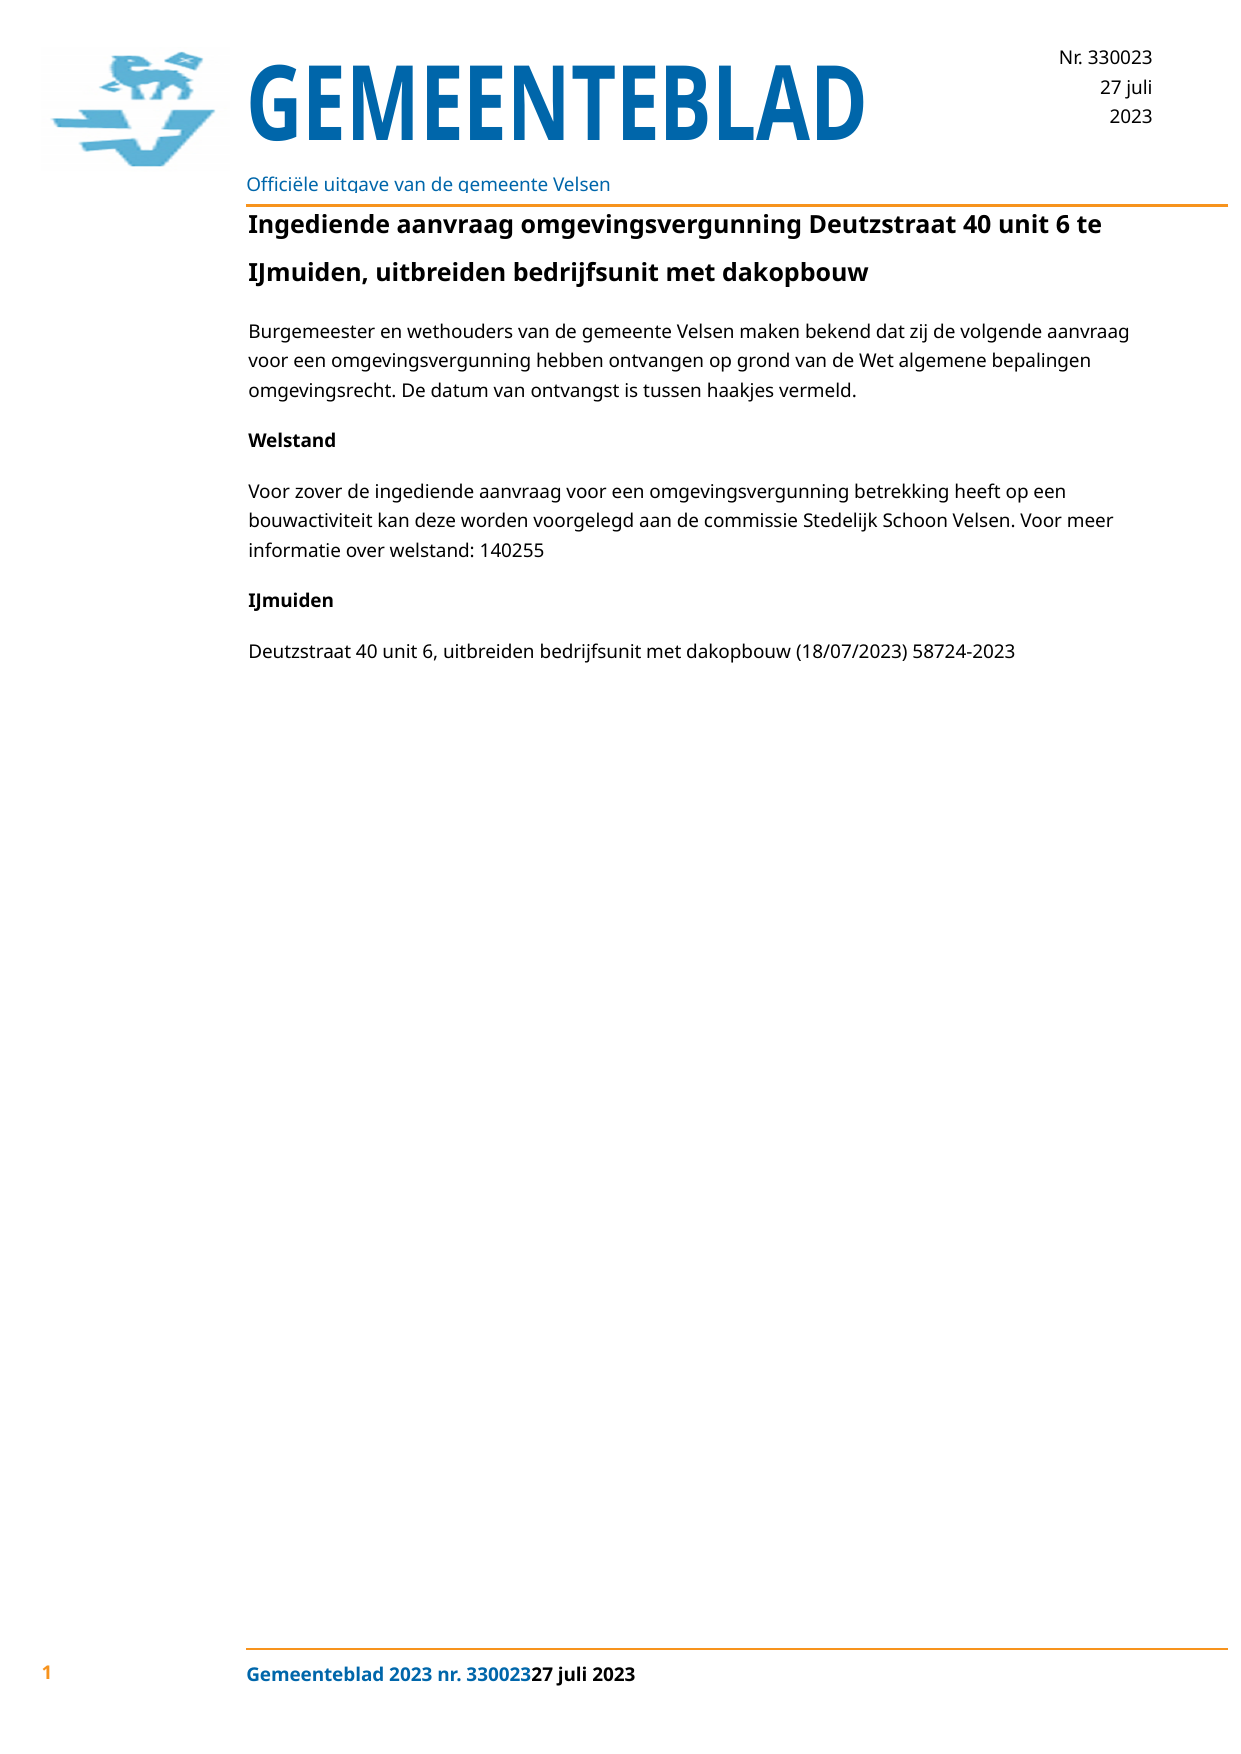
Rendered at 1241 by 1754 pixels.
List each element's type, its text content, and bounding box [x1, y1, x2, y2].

text Burgemeester en wethouders van de gemeente Velsen maken bekend dat zij de volgende aanvraag voor een omgevingsvergunning hebben ontvangen op grond van de Wet algemene bepalingen omgevingsrecht. De datum van ontvangst is tussen haakjes vermeld. [248, 318, 1152, 403]
picture [41, 47, 231, 172]
text Ingediende aanvraag omgevingsvergunning Deutzstraat 40 unit 6 te IJmuiden, uitbreiden bedrijfsunit met dakopbouw [248, 207, 1152, 288]
text IJmuiden [248, 587, 1152, 613]
text Deutzstraat 40 unit 6, uitbreiden bedrijfsunit met dakopbouw (18/07/2023) 58724-2023 [248, 638, 1152, 664]
text Voor zover de ingediende aanvraag voor een omgevingsvergunning betrekking heeft op een bouwactiviteit kan deze worden voorgelegd aan de commissie Stedelijk Schoon Velsen. Voor meer informatie over welstand: 140255 [248, 478, 1152, 563]
text Welstand [248, 427, 1152, 453]
